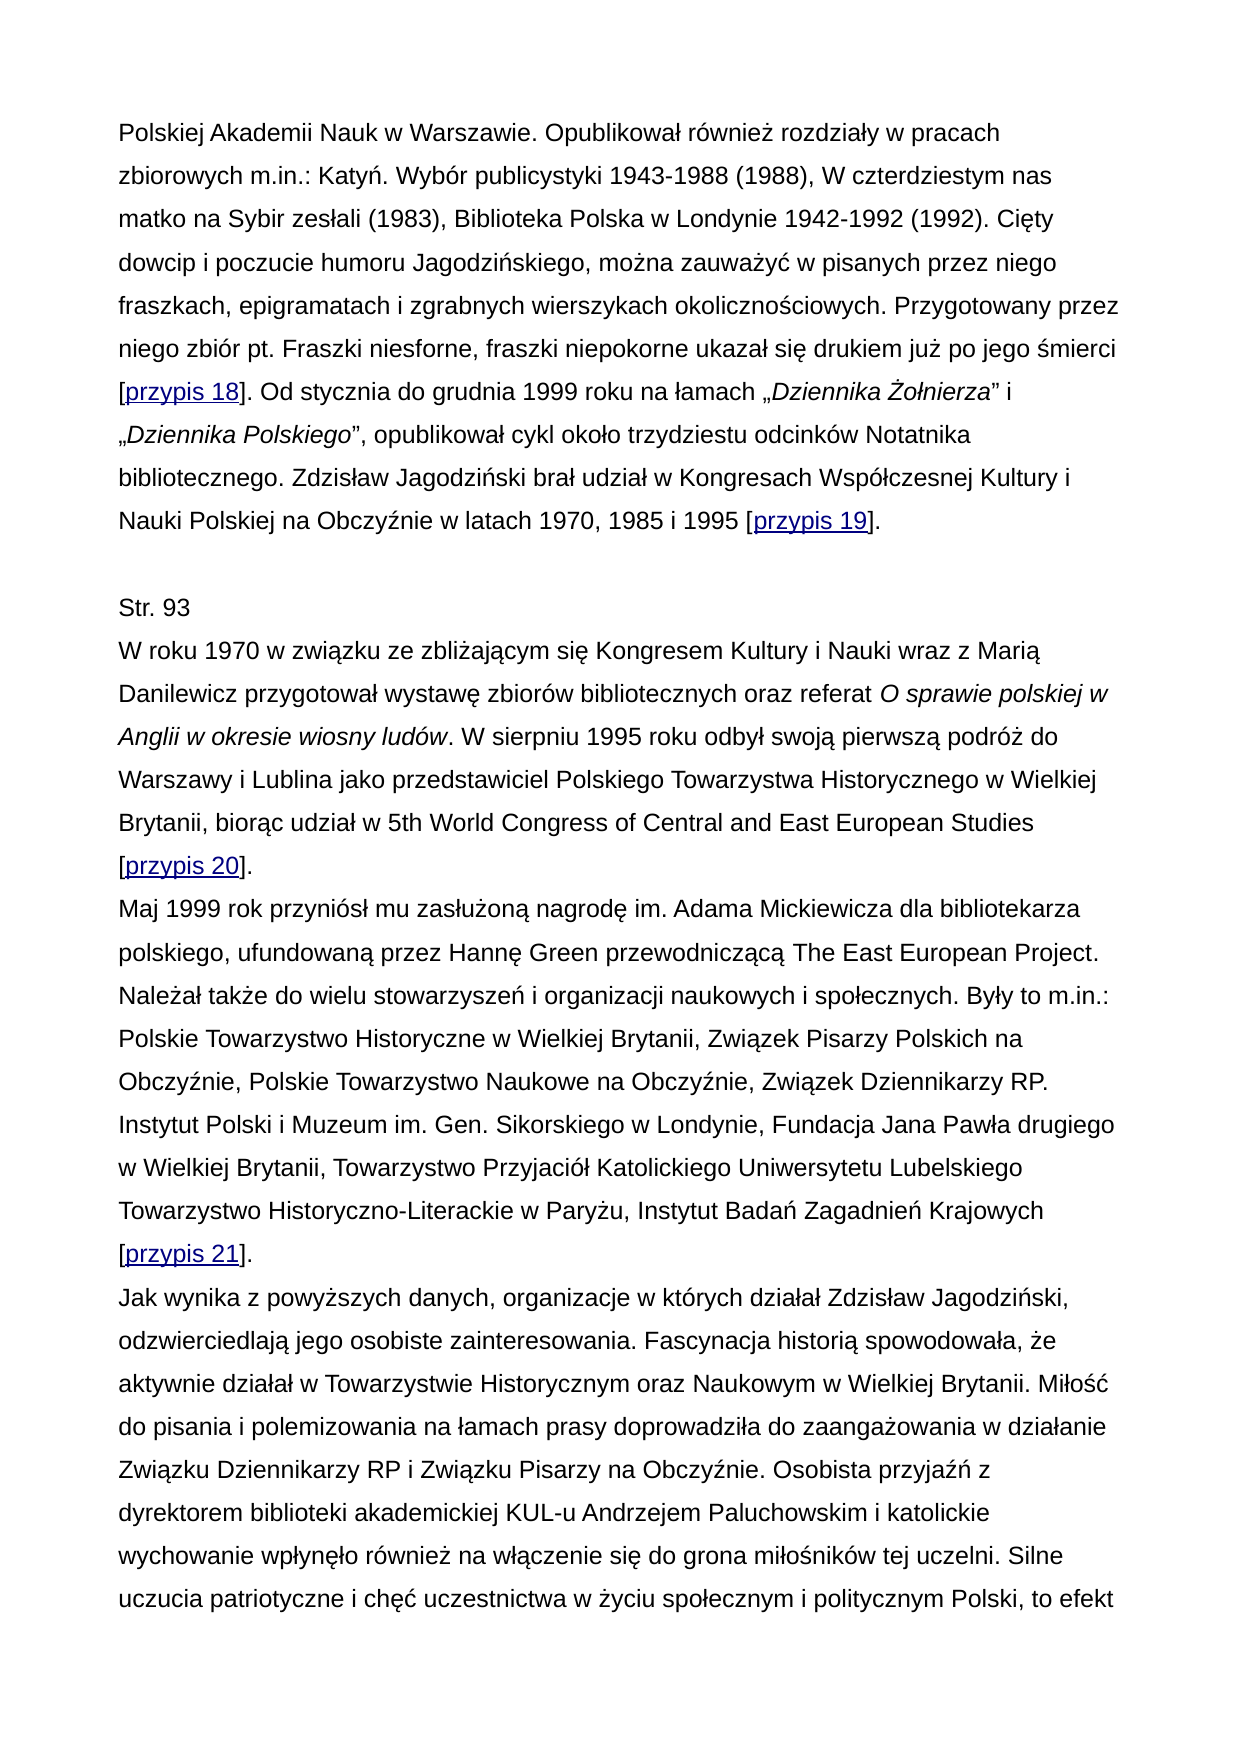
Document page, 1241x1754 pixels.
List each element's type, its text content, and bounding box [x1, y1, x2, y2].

text W roku 1970 w związku ze zbliżającym się Kongresem Kultury i Nauki wraz z Marią Danilewicz przygotował wystawę zbiorów bibliotecznych oraz referat O sprawie polskiej w Anglii w okresie wiosny ludów. W sierpniu 1995 roku odbył swoją pierwszą podróż do Warszawy i Lublina jako przedstawiciel Polskiego Towarzystwa Historycznego w Wielkiej Brytanii, biorąc udział w 5th World Congress of Central and East European Studies [przypis 20]. [118, 636, 1122, 880]
text Instytut Polski i Muzeum im. Gen. Sikorskiego w Londynie, Fundacja Jana Pawła drugiego w Wielkiej Brytanii, Towarzystwo Przyjaciół Katolickiego Uniwersytetu Lubelskiego Towarzystwo Historyczno-Literackie w Paryżu, Instytut Badań Zagadnień Krajowych [przypis 21]. [118, 1110, 1122, 1268]
text Maj 1999 rok przyniósł mu zasłużoną nagrodę im. Adama Mickiewicza dla bibliotekarza polskiego, ufundowaną przez Hannę Green przewodniczącą The East European Project. Należał także do wielu stowarzyszeń i organizacji naukowych i społecznych. Były to m.in.: Polskie Towarzystwo Historyczne w Wielkiej Brytanii, Związek Pisarzy Polskich na Obczyźnie, Polskie Towarzystwo Naukowe na Obczyźnie, Związek Dziennikarzy RP. [118, 894, 1122, 1096]
text Str. 93 [118, 592, 1122, 621]
text Jak wynika z powyższych danych, organizacje w których działał Zdzisław Jagodziński, odzwierciedlają jego osobiste zainteresowania. Fascynacja historią spowodowała, że aktywnie działał w Towarzystwie Historycznym oraz Naukowym w Wielkiej Brytanii. Miłość do pisania i polemizowania na łamach prasy doprowadziła do zaangażowania w działanie Związku Dziennikarzy RP i Związku Pisarzy na Obczyźnie. Osobista przyjaźń z dyrektorem biblioteki akademickiej KUL-u Andrzejem Paluchowskim i katolickie wychowanie wpłynęło również na włączenie się do grona miłośników tej uczelni. Silne uczucia patriotyczne i chęć uczestnictwa w życiu społecznym i politycznym Polski, to efekt [118, 1282, 1122, 1613]
text Polskiej Akademii Nauk w Warszawie. Opublikował również rozdziały w pracach zbiorowych m.in.: Katyń. Wybór publicystyki 1943-1988 (1988), W czterdziestym nas matko na Sybir zesłali (1983), Biblioteka Polska w Londynie 1942-1992 (1992). Cięty dowcip i poczucie humoru Jagodzińskiego, można zauważyć w pisanych przez niego fraszkach, epigramatach i zgrabnych wierszykach okolicznościowych. Przygotowany przez niego zbiór pt. Fraszki niesforne, fraszki niepokorne ukazał się drukiem już po jego śmierci [przypis 18]. Od stycznia do grudnia 1999 roku na łamach „Dziennika Żołnierza” i „Dziennika Polskiego”, opublikował cykl około trzydziestu odcinków Notatnika bibliotecznego. Zdzisław Jagodziński brał udział w Kongresach Współczesnej Kultury i Nauki Polskiej na Obczyźnie w latach 1970, 1985 i 1995 [przypis 19]. [118, 118, 1122, 535]
